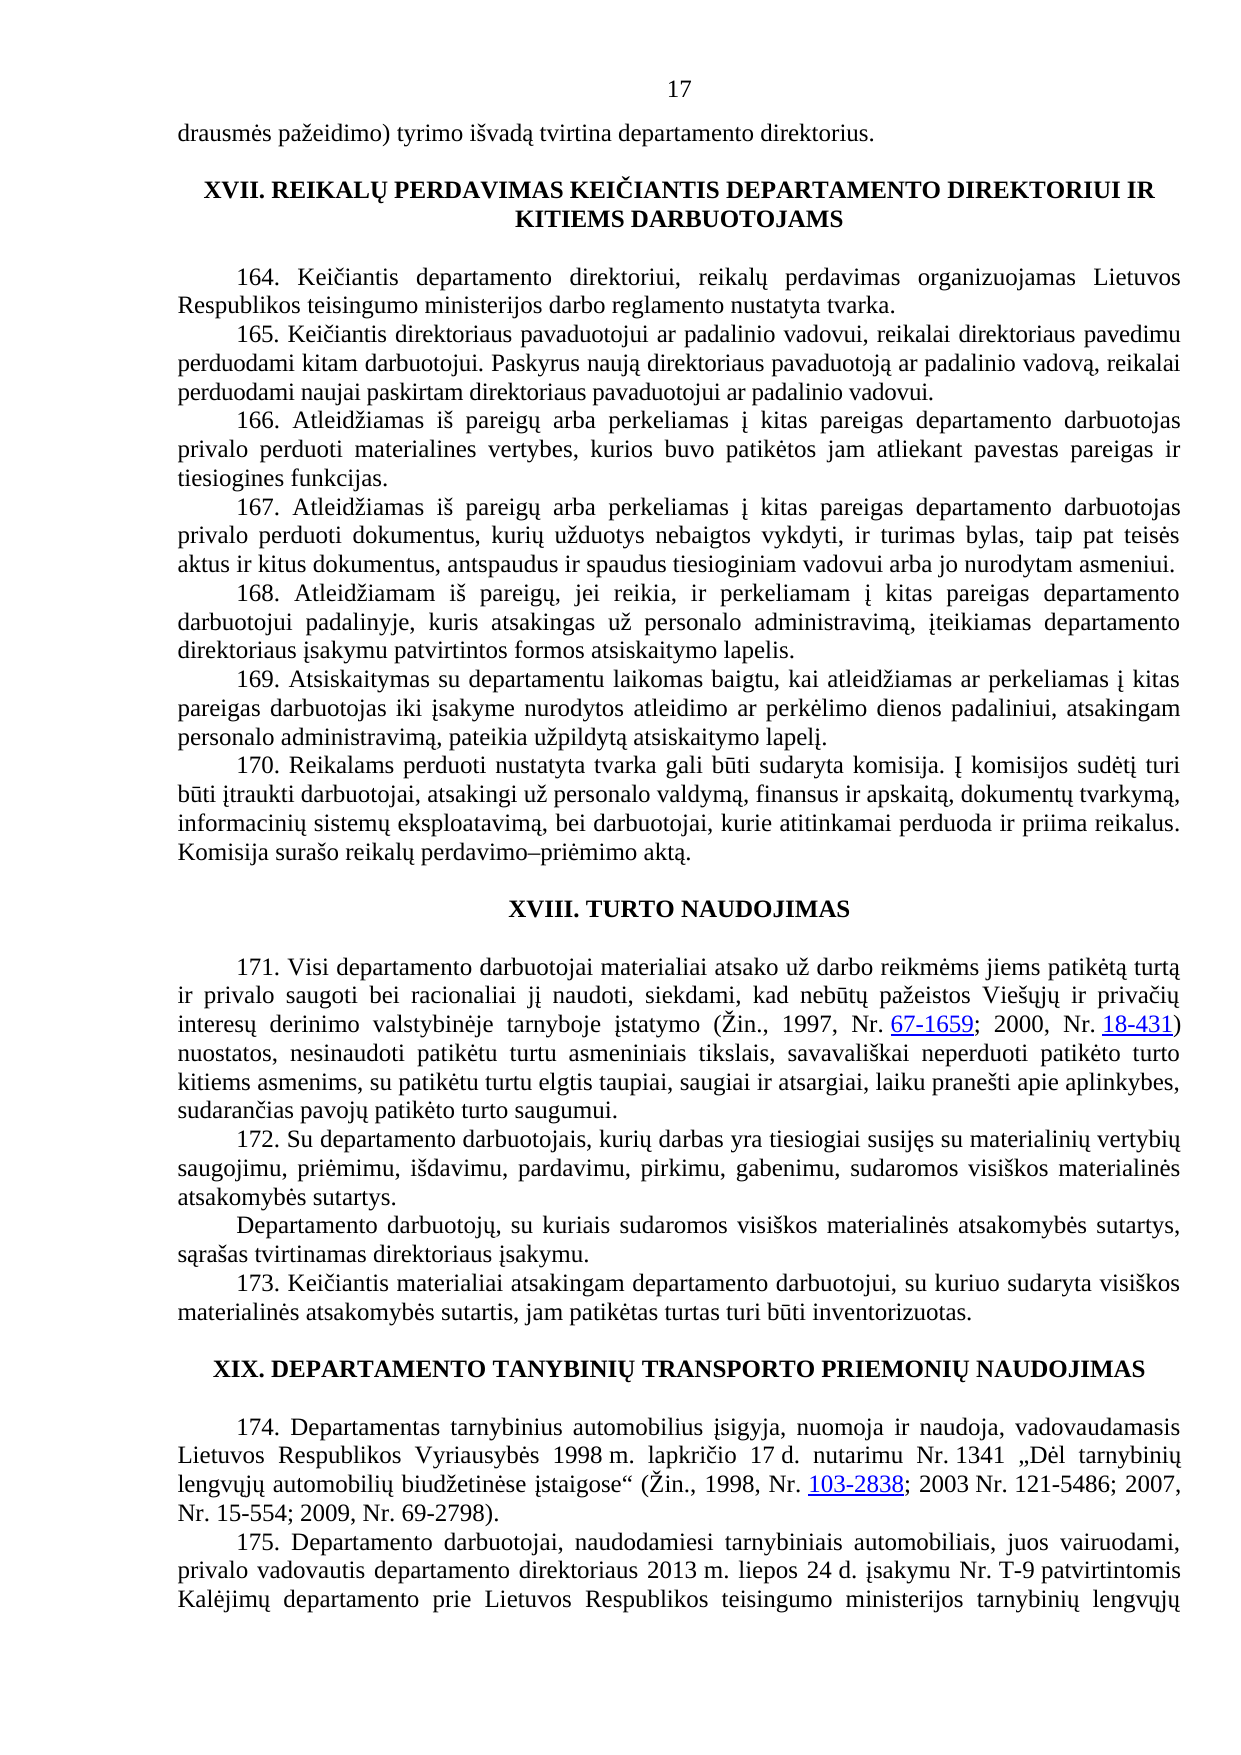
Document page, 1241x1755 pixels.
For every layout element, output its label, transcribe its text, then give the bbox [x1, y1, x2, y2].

text 171. Visi departamento darbuotojai materialiai atsako už darbo reikmėms jiems patikėtą turtą ir privalo saugoti bei racionaliai jį naudoti, siekdami, kad nebūtų pažeistos Viešųjų ir privačių interesų derinimo valstybinėje tarnyboje įstatymo (Žin., 1997, Nr. 67-1659; 2000, Nr. 18-431) nuostatos, nesinaudoti patikėtu turtu asmeniniais tikslais, savavališkai neperduoti patikėto turto kitiems asmenims, su patikėtu turtu elgtis taupiai, saugiai ir atsargiai, laiku pranešti apie aplinkybes, sudarančias pavojų patikėto turto saugumui. [177, 952, 1181, 1124]
text 173. Keičiantis materialiai atsakingam departamento darbuotojui, su kuriuo sudaryta visiškos materialinės atsakomybės sutartis, jam patikėtas turtas turi būti inventorizuotas. [177, 1268, 1181, 1326]
text 174. Departamentas tarnybinius automobilius įsigyja, nuomoja ir naudoja, vadovaudamasis Lietuvos Respublikos Vyriausybės 1998 m. lapkričio 17 d. nutarimu Nr. 1341 „Dėl tarnybinių lengvųjų automobilių biudžetinėse įstaigose“ (Žin., 1998, Nr. 103-2838; 2003 Nr. 121-5486; 2007, Nr. 15-554; 2009, Nr. 69-2798). [177, 1412, 1181, 1527]
text XVII. REIKALŲ perdavimas KEIČIANTIS DEPARTAMENTO DIREKTORIUI IR KITIEMS DARBUOTOJAMS [177, 176, 1181, 233]
text XVIII. TURTO NAUDOJIMAS [177, 894, 1181, 923]
text 167. Atleidžiamas iš pareigų arba perkeliamas į kitas pareigas departamento darbuotojas privalo perduoti dokumentus, kurių užduotys nebaigtos vykdyti, ir turimas bylas, taip pat teisės aktus ir kitus dokumentus, antspaudus ir spaudus tiesioginiam vadovui arba jo nurodytam asmeniui. [177, 492, 1181, 578]
text 168. Atleidžiamam iš pareigų, jei reikia, ir perkeliamam į kitas pareigas departamento darbuotojui padalinyje, kuris atsakingas už personalo administravimą, įteikiamas departamento direktoriaus įsakymu patvirtintos formos atsiskaitymo lapelis. [177, 578, 1181, 664]
text 172. Su departamento darbuotojais, kurių darbas yra tiesiogiai susijęs su materialinių vertybių saugojimu, priėmimu, išdavimu, pardavimu, pirkimu, gabenimu, sudaromos visiškos materialinės atsakomybės sutartys. [177, 1124, 1181, 1211]
text 169. Atsiskaitymas su departamentu laikomas baigtu, kai atleidžiamas ar perkeliamas į kitas pareigas darbuotojas iki įsakyme nurodytos atleidimo ar perkėlimo dienos padaliniui, atsakingam personalo administravimą, pateikia užpildytą atsiskaitymo lapelį. [177, 664, 1181, 751]
text 164. Keičiantis departamento direktoriui, reikalų perdavimas organizuojamas Lietuvos Respublikos teisingumo ministerijos darbo reglamento nustatyta tvarka. [177, 262, 1181, 319]
text 170. Reikalams perduoti nustatyta tvarka gali būti sudaryta komisija. Į komisijos sudėtį turi būti įtraukti darbuotojai, atsakingi už personalo valdymą, finansus ir apskaitą, dokumentų tvarkymą, informacinių sistemų eksploatavimą, bei darbuotojai, kurie atitinkamai perduoda ir priima reikalus. Komisija surašo reikalų perdavimo–priėmimo aktą. [177, 751, 1181, 866]
text 175. Departamento darbuotojai, naudodamiesi tarnybiniais automobiliais, juos vairuodami, privalo vadovautis departamento direktoriaus 2013 m. liepos 24 d. įsakymu Nr. T-9 patvirtintomis Kalėjimų departamento prie Lietuvos Respublikos teisingumo ministerijos tarnybinių lengvųjų [177, 1527, 1181, 1613]
text 165. Keičiantis direktoriaus pavaduotojui ar padalinio vadovui, reikalai direktoriaus pavedimu perduodami kitam darbuotojui. Paskyrus naują direktoriaus pavaduotoją ar padalinio vadovą, reikalai perduodami naujai paskirtam direktoriaus pavaduotojui ar padalinio vadovui. [177, 319, 1181, 406]
text drausmės pažeidimo) tyrimo išvadą tvirtina departamento direktorius. [177, 118, 1181, 147]
text 166. Atleidžiamas iš pareigų arba perkeliamas į kitas pareigas departamento darbuotojas privalo perduoti materialines vertybes, kurios buvo patikėtos jam atliekant pavestas pareigas ir tiesiogines funkcijas. [177, 406, 1181, 492]
text Departamento darbuotojų, su kuriais sudaromos visiškos materialinės atsakomybės sutartys, sąrašas tvirtinamas direktoriaus įsakymu. [177, 1211, 1181, 1268]
text XIX. DEPARTAMENTO TANYBINIŲ TRANSPORTO PRIEMONIŲ NAUDOJIMAS [177, 1354, 1181, 1383]
